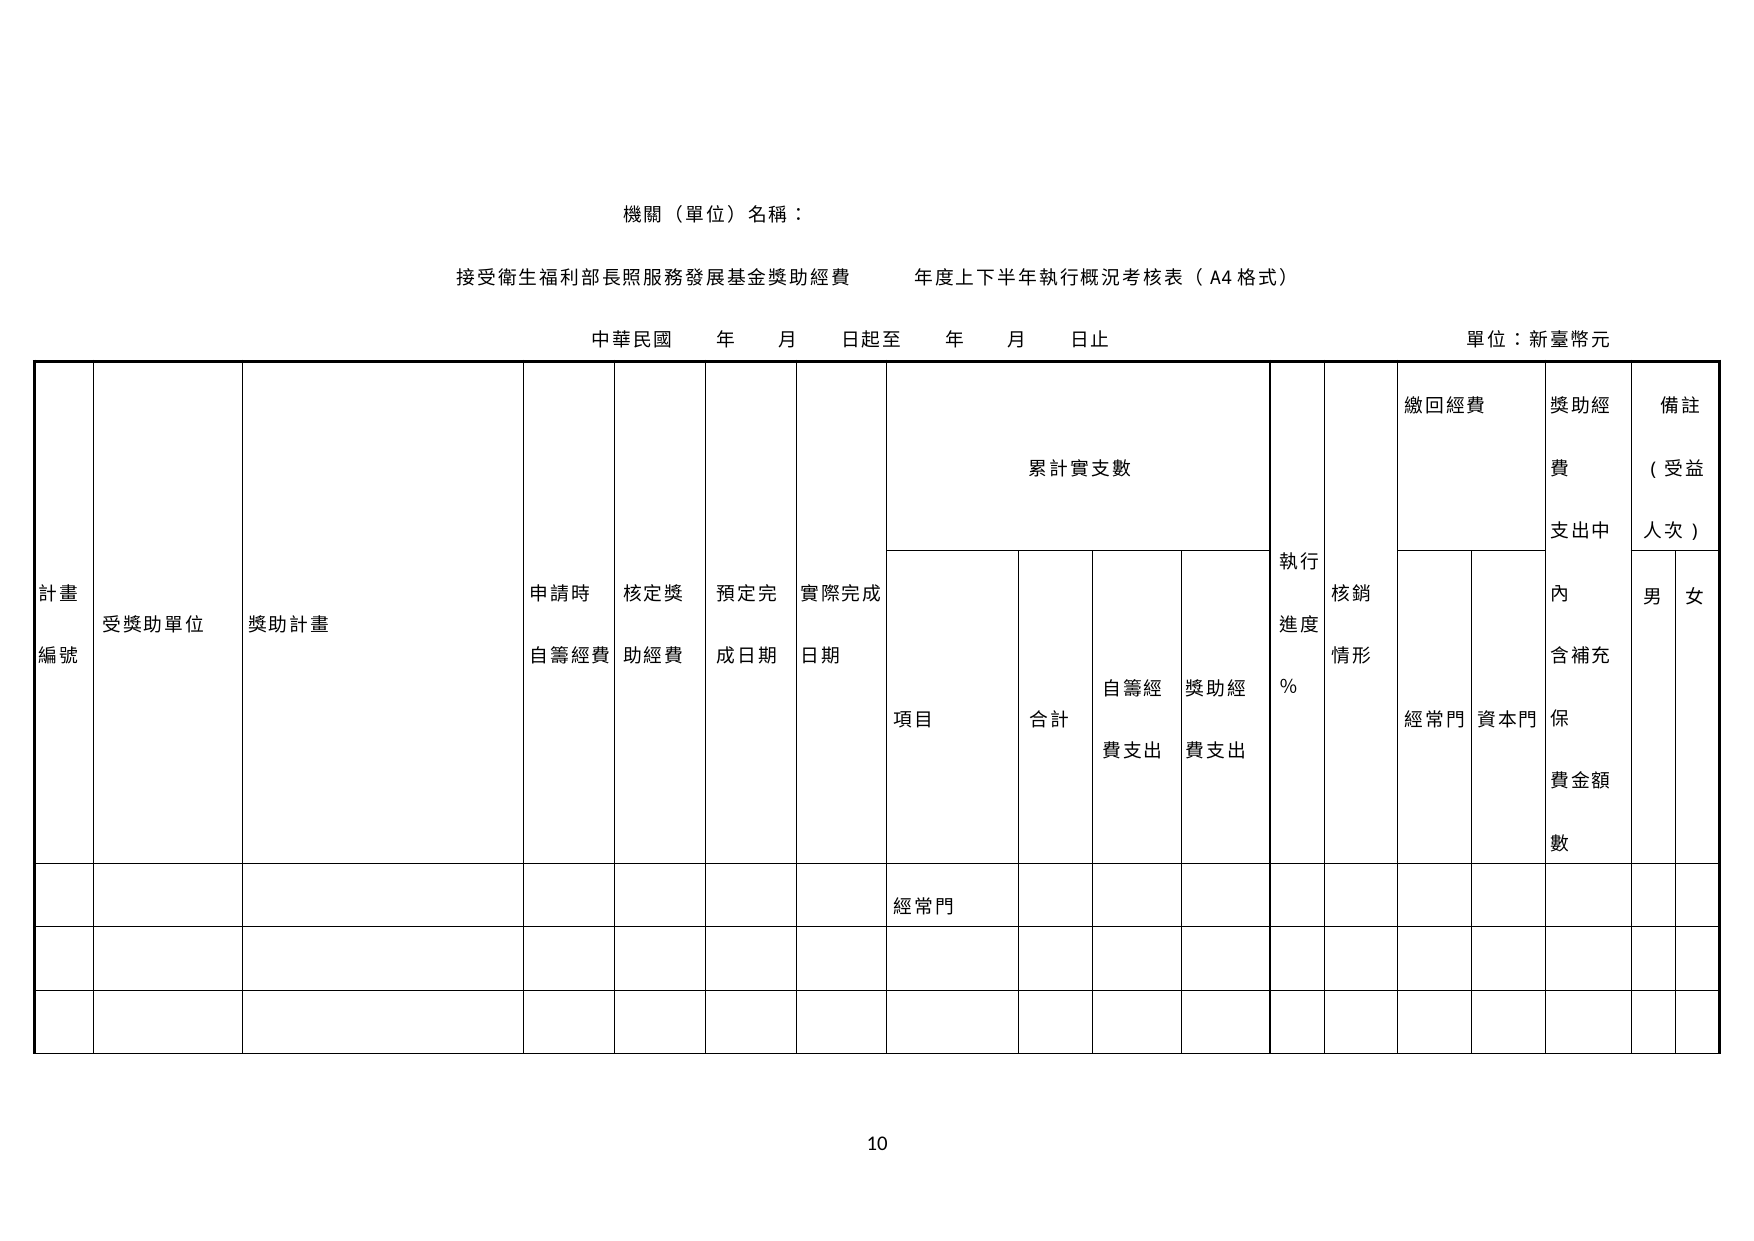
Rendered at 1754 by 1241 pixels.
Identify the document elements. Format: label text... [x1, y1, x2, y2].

table_cell [524, 991, 614, 1053]
table_cell [1019, 927, 1092, 990]
table_header 執行 進度％ [1271, 363, 1324, 863]
table_cell [615, 927, 705, 990]
table_cell [1632, 927, 1675, 990]
table_cell [1632, 864, 1675, 926]
table_cell [1019, 991, 1092, 1053]
table_cell [1271, 991, 1324, 1053]
table_header 預定完成日期 [706, 363, 796, 863]
table_cell [1472, 864, 1545, 926]
text 機關（單位）名稱： [616, 172, 1663, 234]
table_cell [1093, 864, 1181, 926]
table_cell [1093, 991, 1181, 1053]
table_cell [706, 864, 796, 926]
table_cell [1019, 864, 1092, 926]
table_header 計畫編號 [36, 363, 93, 863]
table_cell [36, 991, 93, 1053]
table_cell [887, 991, 1018, 1053]
text 接受衛生福利部長照服務發展基金獎助經費 年度上下半年執行概況考核表（A4格式） [91, 234, 1663, 297]
table_cell [887, 927, 1018, 990]
table_cell 合計 [1019, 551, 1092, 863]
table_cell [797, 927, 886, 990]
table_cell [524, 864, 614, 926]
table_header 備註 (受益人次) [1632, 363, 1718, 550]
table_cell [1546, 864, 1631, 926]
table_cell [706, 991, 796, 1053]
table_cell 女 [1676, 551, 1718, 863]
table_cell [1093, 927, 1181, 990]
table_cell [1325, 927, 1397, 990]
table_cell [1398, 927, 1471, 990]
table_cell [36, 927, 93, 990]
table_cell [1676, 864, 1718, 926]
table_cell [1472, 927, 1545, 990]
table_cell [243, 927, 523, 990]
table_header 繳回經費 [1398, 363, 1545, 550]
table_cell [1325, 864, 1397, 926]
table_header 申請時 自籌經費 [524, 363, 614, 863]
table_cell [243, 991, 523, 1053]
table_cell [1676, 991, 1718, 1053]
table_cell [243, 864, 523, 926]
table_cell [615, 864, 705, 926]
table_cell [615, 991, 705, 1053]
table_cell 男 [1632, 551, 1675, 863]
table_cell [1271, 864, 1324, 926]
table_cell [1676, 927, 1718, 990]
table_cell 經常門 [1398, 551, 1471, 863]
table_cell [1182, 927, 1269, 990]
table_cell [1632, 991, 1675, 1053]
table_cell [94, 991, 242, 1053]
table_header 實際完成日期 [797, 363, 886, 863]
table_cell 項目 [887, 551, 1018, 863]
table_cell [36, 864, 93, 926]
table_header 核定獎助經費 [615, 363, 705, 863]
table_cell [1182, 864, 1269, 926]
table_cell [524, 927, 614, 990]
table_cell 自籌經費支出 [1093, 551, 1181, 863]
table_cell 獎助經費支出 [1182, 551, 1269, 863]
table_cell [1398, 864, 1471, 926]
table_cell [797, 864, 886, 926]
table_header 核銷 情形 [1325, 363, 1397, 863]
table_cell [797, 991, 886, 1053]
table_cell [1472, 991, 1545, 1053]
table_header 獎助計畫 [243, 363, 523, 863]
table_cell [1546, 927, 1631, 990]
table_cell [1182, 991, 1269, 1053]
table_cell [1271, 927, 1324, 990]
table_cell [94, 864, 242, 926]
table_cell [1546, 991, 1631, 1053]
table_cell [706, 927, 796, 990]
table_header 累計實支數 [887, 363, 1269, 550]
table_header 獎助經費 支出中內 含補充保 費金額數 [1546, 363, 1631, 863]
table_cell 經常門 [887, 864, 1018, 926]
table_cell [1398, 991, 1471, 1053]
table_header 受獎助單位 [94, 363, 242, 863]
table_cell [1325, 991, 1397, 1053]
table_cell 資本門 [1472, 551, 1545, 863]
text 中華民國 年 月 日起至 年 月 日止 單位：新臺幣元 [91, 297, 1663, 359]
table_cell [94, 927, 242, 990]
